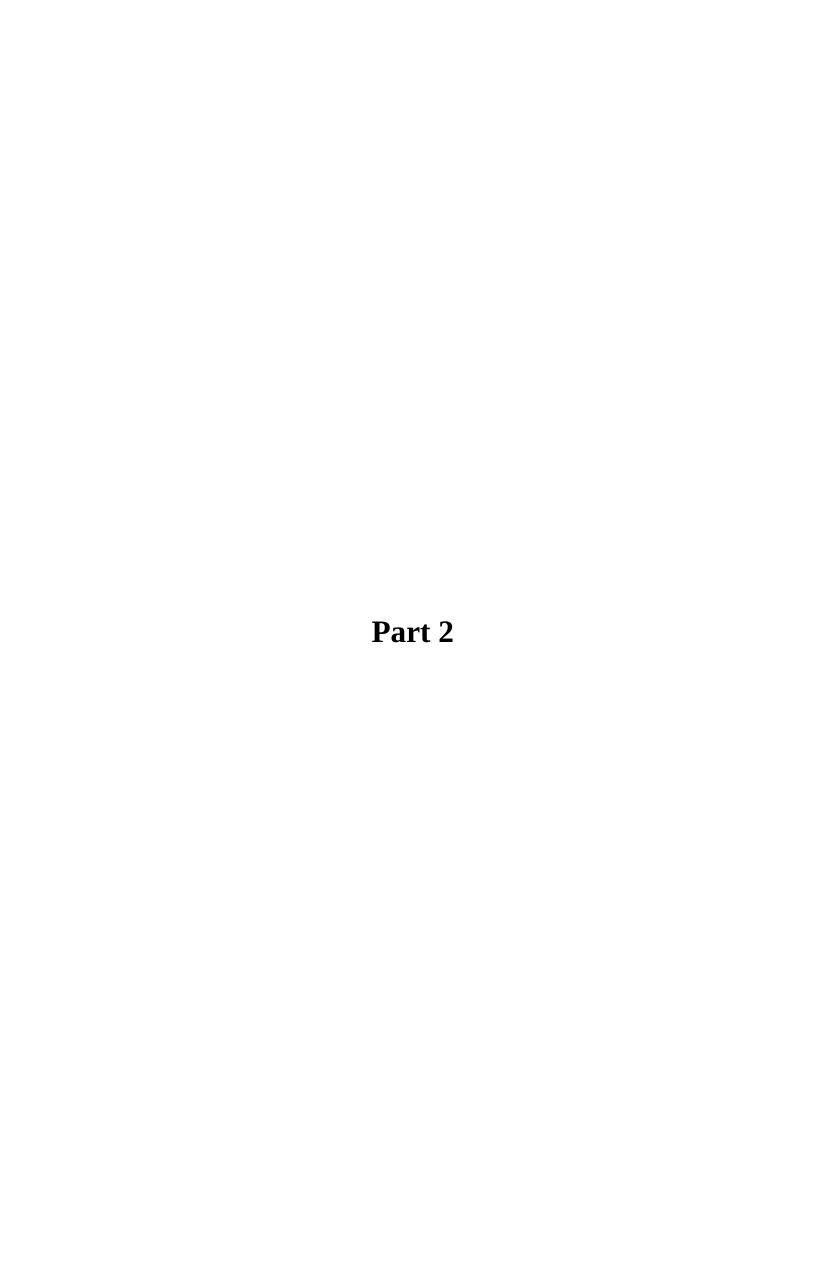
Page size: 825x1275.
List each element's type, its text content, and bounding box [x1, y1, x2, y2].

subtitle Part 2 [118, 613, 707, 649]
